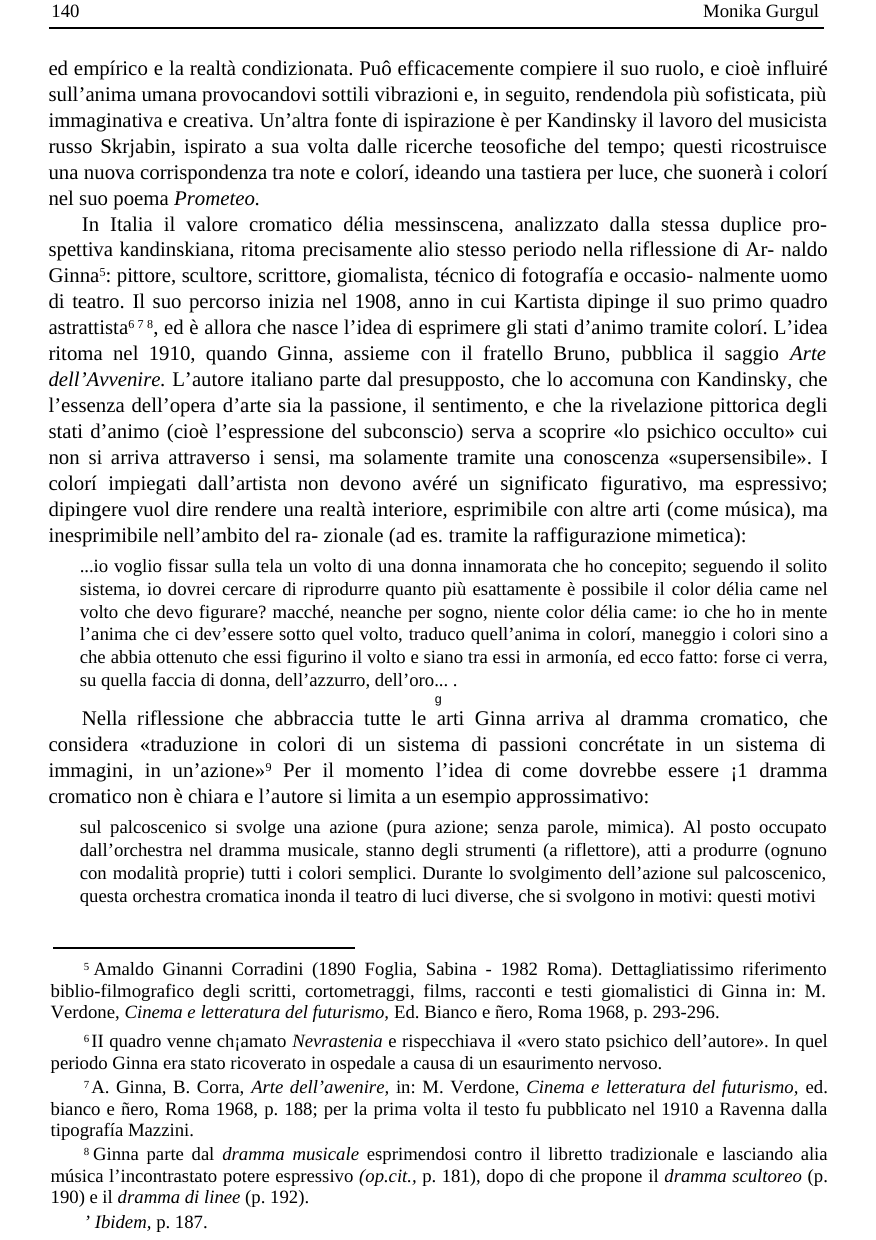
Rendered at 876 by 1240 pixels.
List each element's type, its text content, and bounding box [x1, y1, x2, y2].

text ’ Ibidem, p. 187. [50, 1211, 828, 1232]
text 5 Amaldo Ginanni Corradini (1890 Foglia, Sabina - 1982 Roma). Dettagliatissimo riferimento biblio-filmografico degli scritti, cortometraggi, films, racconti e testi giomalistici di Ginna in: M. Verdone, Cinema e letteratura del futurismo, Ed. Bianco e ñero, Roma 1968, p. 293-296. [50, 958, 828, 1023]
text In Italia il valore cromatico délia messinscena, analizzato dalla stessa duplice pro- spettiva kandinskiana, ritoma precisamente alio stesso periodo nella riflessione di Ar- naldo Ginna5: pittore, scultore, scrittore, giomalista, técnico di fotografía e occasio- nalmente uomo di teatro. Il suo percorso inizia nel 1908, anno in cui Kartista dipinge il suo primo quadro astrattista6 7 8, ed è allora che nasce l’idea di esprimere gli stati d’animo tramite colorí. L’idea ritoma nel 1910, quando Ginna, assieme con il fratello Bruno, pubblica il saggio Arte dell’Avvenire. L’autore italiano parte dal presupposto, che lo accomuna con Kandinsky, che l’essenza dell’opera d’arte sia la passione, il sentimento, e che la rivelazione pittorica degli stati d’animo (cioè l’espressione del subconscio) serva a scoprire «lo psichico occulto» cui non si arriva attraverso i sensi, ma solamente tramite una conoscenza «supersensibile». I colorí impiegati dall’artista non devono avéré un significato figurativo, ma espressivo; dipingere vuol dire rendere una realtà interiore, esprimibile con altre arti (come música), ma inesprimibile nell’ambito del ra- zionale (ad es. tramite la raffigurazione mimetica): [48, 211, 828, 547]
text ...io voglio fissar sulla tela un volto di una donna innamorata che ho concepito; seguendo il solito sistema, io dovrei cercare di riprodurre quanto più esattamente è possibile il color délia came nel volto che devo figurare? macché, neanche per sogno, niente color délia came: io che ho in mente l’anima che ci dev’essere sotto quel volto, traduco quell’anima in colorí, maneggio i colori sino a che abbia ottenuto che essi figurino il volto e siano tra essi in armonía, ed ecco fatto: forse ci ver­ra, su quella faccia di donna, dell’azzurro, dell’oro... . [79, 555, 828, 691]
text Monika Gurgul [703, 0, 823, 22]
text 140 [51, 0, 82, 22]
text 8 Ginna parte dal dramma musicale esprimendosi contro il libretto tradizionale e lasciando alia música l’incontrastato potere espressivo (op.cit., p. 181), dopo di che propone il dramma scultoreo (p. 190) e il dramma di linee (p. 192). [50, 1143, 828, 1208]
text 6 II quadro venne ch¡amato Nevrastenia e rispecchiava il «vero stato psichico dell’autore». In quel periodo Ginna era stato ricoverato in ospedale a causa di un esaurimento nervoso. [50, 1030, 828, 1073]
text sul palcoscenico si svolge una azione (pura azione; senza parole, mimica). Al posto occupato dall’orchestra nel dramma musicale, stanno degli strumenti (a riflettore), atti a produrre (ognuno con modalità proprie) tutti i colori semplici. Durante lo svolgimento dell’azione sul palcoscenico, questa orchestra cromatica inonda il teatro di luci diverse, che si svolgono in motivi: questi motivi [79, 816, 828, 906]
text 7 A. Ginna, B. Corra, Arte dell’awenire, in: M. Verdone, Cinema e letteratura del futurismo, ed. bianco e ñero, Roma 1968, p. 188; per la prima volta il testo fu pubblicato nel 1910 a Ravenna dalla tipografía Mazzini. [50, 1076, 828, 1141]
text g [48, 692, 828, 706]
text Nella riflessione che abbraccia tutte le arti Ginna arriva al dramma cromatico, che considera «traduzione in colori di un sistema di passioni concrétate in un sistema di immagini, in un’azione»9 Per il momento l’idea di come dovrebbe essere ¡1 dramma cromatico non è chiara e l’autore si limita a un esempio approssimativo: [48, 706, 828, 808]
text ed empírico e la realtà condizionata. Puô efficacemente compiere il suo ruolo, e cioè influiré sull’anima umana provocandovi sottili vibrazioni e, in seguito, rendendola più sofisticata, più immaginativa e creativa. Un’altra fonte di ispirazione è per Kandinsky il lavoro del musicista russo Skrjabin, ispirato a sua volta dalle ricerche teosofiche del tempo; questi ricostruisce una nuova corrispondenza tra note e colorí, ideando una tastiera per luce, che suonerà i colorí nel suo poema Prometeo. [48, 56, 828, 209]
